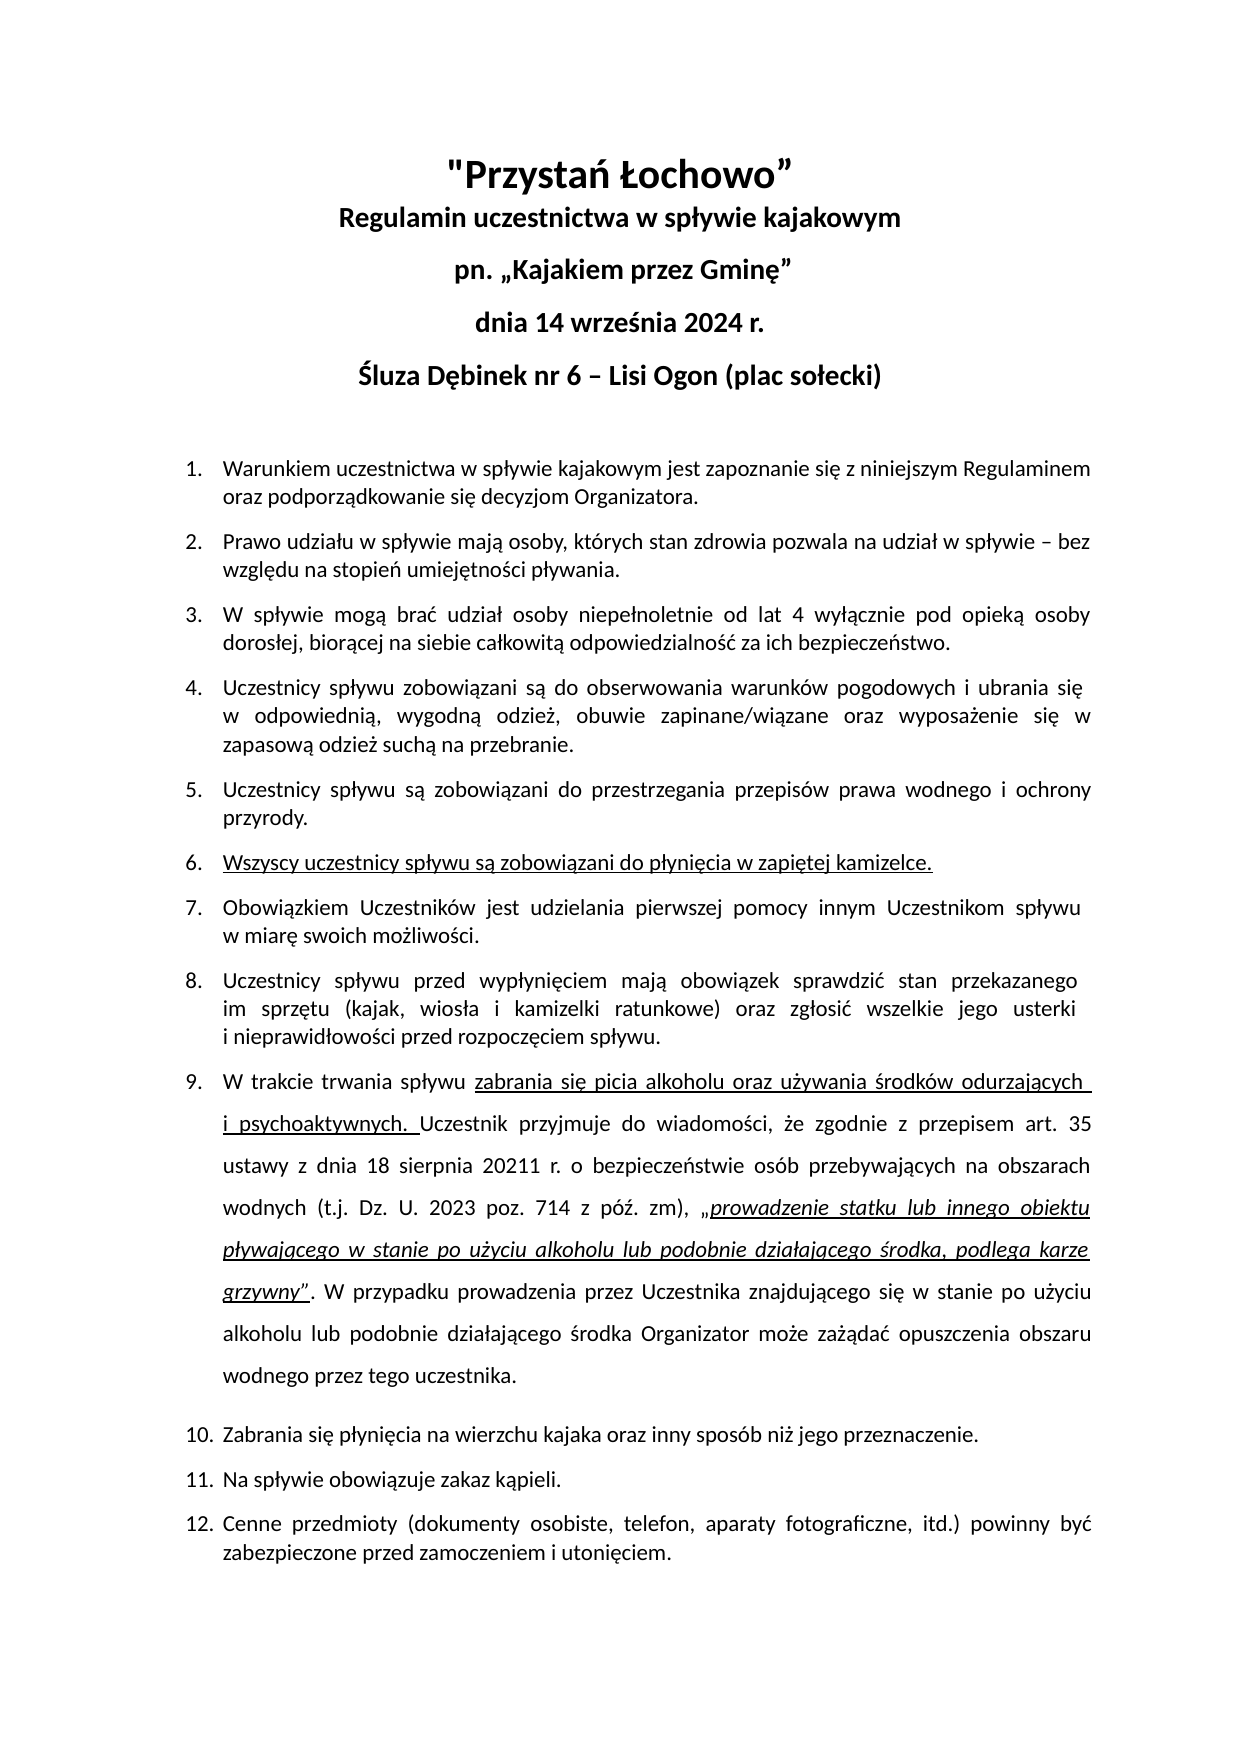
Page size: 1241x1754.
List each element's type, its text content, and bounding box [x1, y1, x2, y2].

text pn. „Kajakiem przez Gminę” [148, 251, 1093, 287]
list Uczestnicy spływu są zobowiązani do przestrzegania przepisów prawa wodnego i ochrony przyrody. [185, 775, 1093, 831]
list Uczestnicy spływu zobowiązani są do obserwowania warunków pogodowych i ubrania się w odpowiednią, wygodną odzież, obuwie zapinane/wiązane oraz wyposażenie się w zapasową odzież suchą na przebranie. [185, 673, 1093, 758]
text dnia 14 września 2024 r. [148, 304, 1093, 339]
list Prawo udziału w spływie mają osoby, których stan zdrowia pozwala na udział w spływie – bez względu na stopień umiejętności pływania. [185, 527, 1093, 583]
list Obowiązkiem Uczestników jest udzielania pierwszej pomocy innym Uczestnikom spływu w miarę swoich możliwości. [185, 893, 1093, 949]
list W trakcie trwania spływu zabrania się picia alkoholu oraz używania środków odurzających i psychoaktywnych. Uczestnik przyjmuje do wiadomości, że zgodnie z przepisem art. 35 ustawy z dnia 18 sierpnia 20211 r. o bezpieczeństwie osób przebywających na obszarach wodnych (t.j. Dz. U. 2023 poz. 714 z póź. zm), „prowadzenie statku lub innego obiektu pływającego w stanie po użyciu alkoholu lub podobnie działającego środka, podlega karze grzywny”. W przypadku prowadzenia przez Uczestnika znajdującego się w stanie po użyciu alkoholu lub podobnie działającego środka Organizator może zażądać opuszczenia obszaru wodnego przez tego uczestnika. [185, 1067, 1093, 1389]
list W spływie mogą brać udział osoby niepełnoletnie od lat 4 wyłącznie pod opieką osoby dorosłej, biorącej na siebie całkowitą odpowiedzialność za ich bezpieczeństwo. [185, 600, 1093, 657]
list Na spływie obowiązuje zakaz kąpieli. [185, 1465, 1093, 1493]
text Śluza Dębinek nr 6 – Lisi Ogon (plac sołecki) [148, 357, 1093, 392]
list Warunkiem uczestnictwa w spływie kajakowym jest zapoznanie się z niniejszym Regulaminem oraz podporządkowanie się decyzjom Organizatora. [185, 454, 1093, 510]
list Uczestnicy spływu przed wypłynięciem mają obowiązek sprawdzić stan przekazanego im sprzętu (kajak, wiosła i kamizelki ratunkowe) oraz zgłosić wszelkie jego usterki i nieprawidłowości przed rozpoczęciem spływu. [185, 966, 1093, 1050]
list Zabrania się płynięcia na wierzchu kajaka oraz inny sposób niż jego przeznaczenie. [185, 1420, 1093, 1448]
list Cenne przedmioty (dokumenty osobiste, telefon, aparaty fotograficzne, itd.) powinny być zabezpieczone przed zamoczeniem i utonięciem. [185, 1509, 1093, 1566]
list Wszyscy uczestnicy spływu są zobowiązani do płynięcia w zapiętej kamizelce. [185, 848, 1093, 876]
text "Przystań Łochowo” Regulamin uczestnictwa w spływie kajakowym [148, 148, 1093, 234]
